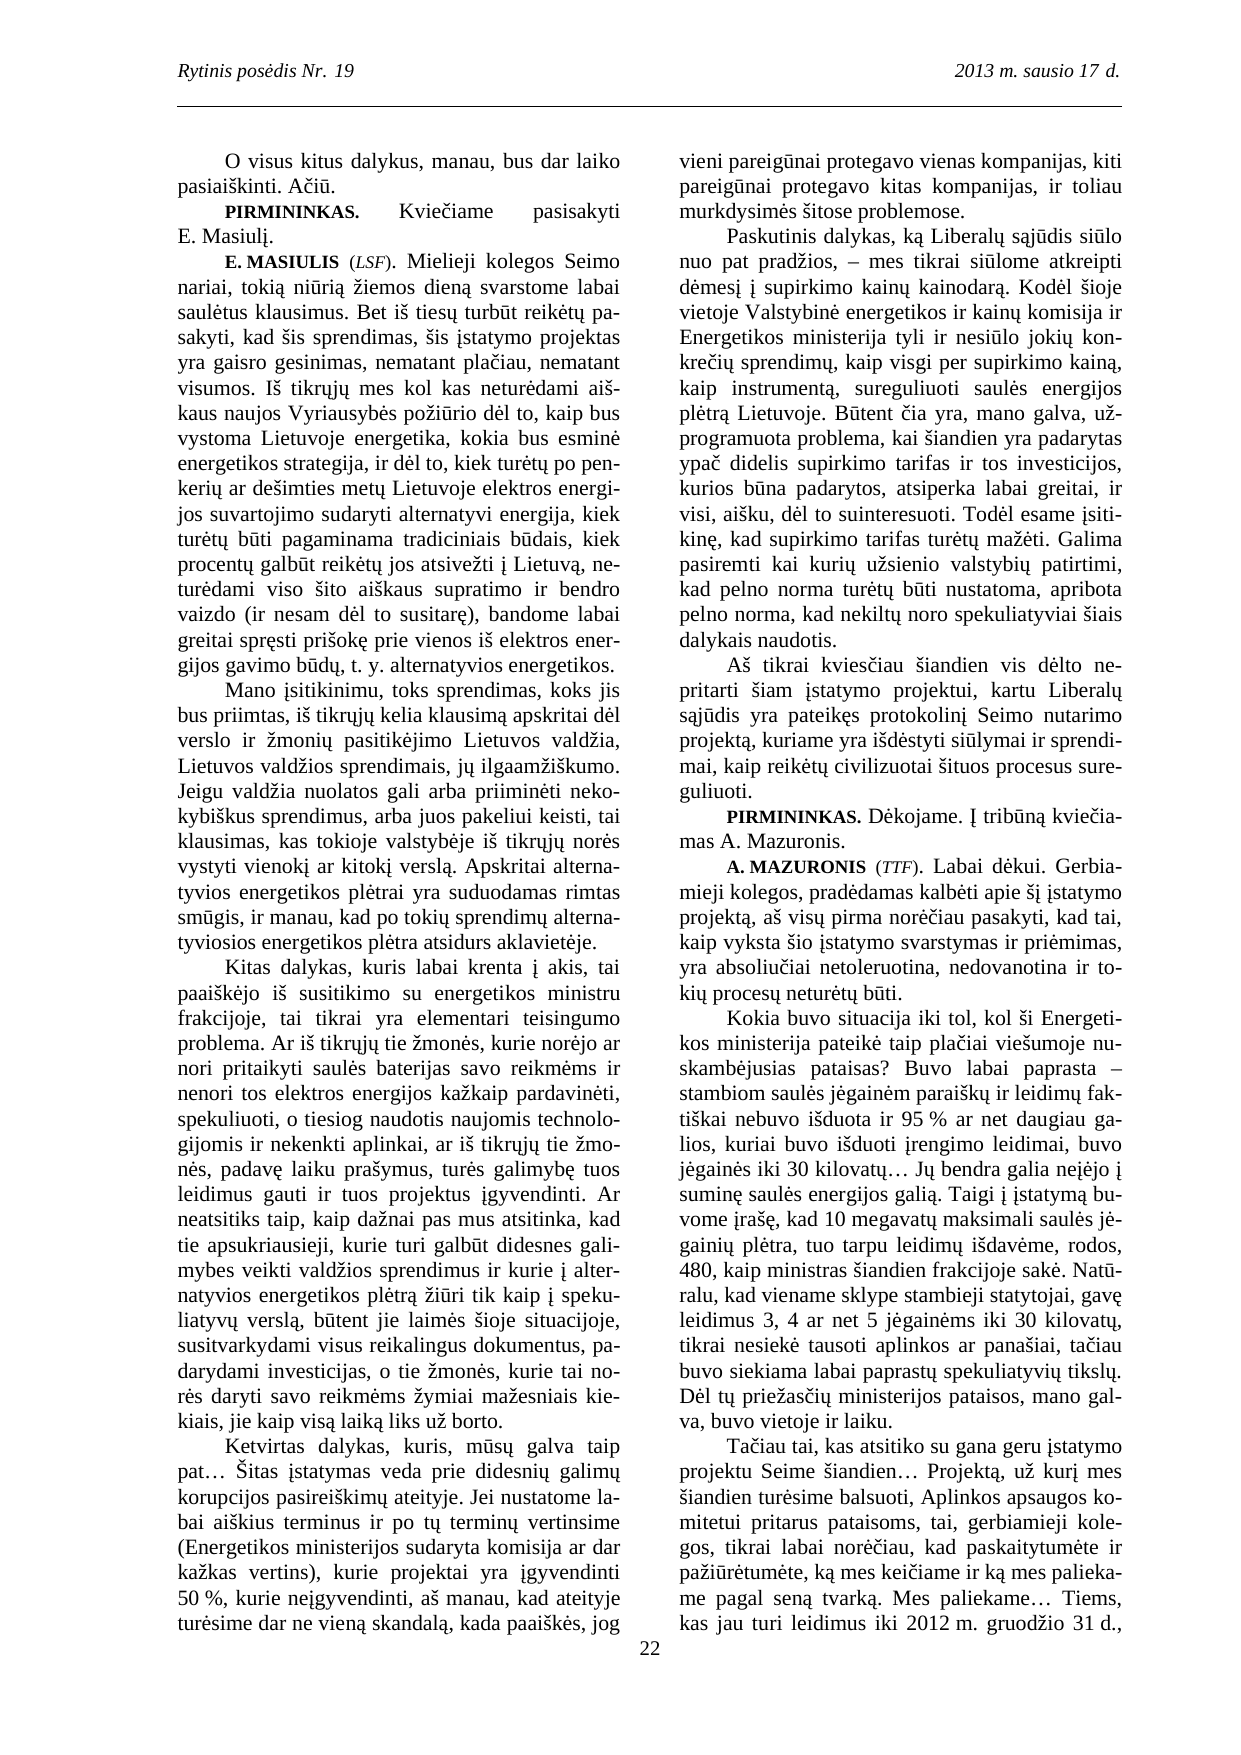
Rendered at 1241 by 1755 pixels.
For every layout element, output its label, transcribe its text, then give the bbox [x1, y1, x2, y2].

text A. MAZURONIS (TTF). La­bai dė­kui. Ger­bia­mie­ji ko­le­gos, pra­dė­da­mas kal­bė­ti apie šį įsta­ty­mo pro­jek­tą, aš vi­sų pir­ma no­rė­čiau pa­sa­ky­ti, kad tai, kaip vyks­ta šio įsta­ty­mo svars­ty­mas ir pri­ėmi­mas, yra ab­so­liu­čiai ne­to­le­ruo­ti­na, ne­do­va­no­ti­na ir to­kių pro­ce­sų ne­tu­rė­tų bū­ti. [679, 853, 1122, 1005]
text O vi­sus ki­tus da­ly­kus, ma­nau, bus dar lai­ko pa­si­aiš­kin­ti. Ačiū. [177, 148, 620, 198]
text Ta­čiau tai, kas at­si­ti­ko su ga­na ge­ru įsta­ty­mo pro­jek­tu Sei­me šian­dien… Pro­jek­tą, už ku­rį mes šian­dien tu­rė­si­me bal­suo­ti, Ap­lin­kos ap­sau­gos ko­mi­te­tui pri­ta­rus pa­tai­soms, tai, ger­bia­mie­ji ko­le­gos, tik­rai la­bai no­rė­čiau, kad pa­skai­ty­tu­mė­te ir pa­žiū­rė­tu­mė­te, ką mes kei­čia­me ir ką mes pa­lie­ka­me pa­gal se­ną tvar­ką. Mes pa­lie­ka­me… Tiems, kas jau tu­ri lei­di­mus iki 2012 m. gruo­džio 31 d., [679, 1433, 1122, 1635]
text Ki­tas da­ly­kas, ku­ris la­bai kren­ta į akis, tai pa­aiš­kė­jo iš su­si­ti­ki­mo su ener­ge­ti­kos mi­nist­ru frak­ci­jo­je, tai tik­rai yra ele­men­ta­ri tei­sin­gu­mo pro­ble­ma. Ar iš tik­rų­jų tie žmo­nės, ku­rie no­rė­jo ar no­ri pri­tai­ky­ti sau­lės ba­te­ri­jas sa­vo reik­mėms ir ne­no­ri tos elek­tros ener­gi­jos kaž­kaip par­da­vi­nė­ti, spe­ku­liuo­ti, o tie­siog nau­do­tis nau­jo­mis tech­no­lo­gi­jo­mis ir ne­kenk­ti ap­lin­kai, ar iš tik­rų­jų tie žmo­nės, pa­da­vę lai­ku pra­šy­mus, tu­rės ga­li­my­bę tuos lei­di­mus gau­ti ir tuos pro­jek­tus įgy­ven­din­ti. Ar ne­at­si­tiks taip, kaip daž­nai pas mus at­si­tin­ka, kad tie ap­suk­riau­sie­ji, ku­rie tu­ri gal­būt di­des­nes ga­li­my­bes veik­ti val­džios spren­di­mus ir ku­rie į al­ter­na­ty­vios ener­ge­ti­kos plėt­rą žiū­ri tik kaip į spe­ku­lia­ty­vų ver­slą, bū­tent jie lai­mės šio­je si­tu­a­ci­jo­je, su­si­tvar­ky­da­mi vi­sus rei­ka­lin­gus do­ku­men­tus, pa­da­ry­da­mi in­ves­ti­ci­jas, o tie žmo­nės, ku­rie tai no­rės da­ry­ti sa­vo reik­mėms žy­miai ma­žes­niais kie­kiais, jie kaip vi­są lai­ką liks už bor­to. [177, 954, 620, 1433]
text Pas­ku­ti­nis da­ly­kas, ką Li­be­ra­lų są­jū­dis siū­lo nuo pat pra­džios, – mes tik­rai siū­lo­me at­kreip­ti dė­me­sį į su­pir­ki­mo kai­nų kai­no­da­rą. Ko­dėl šio­je vie­to­je Vals­ty­bi­nė ener­ge­ti­kos ir kai­nų ko­mi­si­ja ir Ener­ge­ti­kos mi­nis­te­ri­ja ty­li ir ne­siū­lo jo­kių kon­kre­čių spren­di­mų, kaip vis­gi per su­pir­ki­mo kai­ną, kaip in­stru­men­tą, su­re­gu­liuo­ti sau­lės ener­gi­jos plėt­rą Lie­tu­vo­je. Bū­tent čia yra, ma­no gal­va, už­prog­ra­muo­ta pro­ble­ma, kai šian­dien yra pa­da­ry­tas ypač di­de­lis su­pir­ki­mo ta­ri­fas ir tos in­ves­ti­ci­jos, ku­rios bū­na pa­da­ry­tos, at­si­per­ka la­bai grei­tai, ir vi­si, aiš­ku, dėl to su­in­te­re­suo­ti. To­dėl esa­me įsi­ti­ki­nę, kad su­pir­ki­mo ta­ri­fas tu­rė­tų ma­žė­ti. Ga­li­ma pa­si­rem­ti kai ku­rių už­sie­nio vals­ty­bių pa­tir­ti­mi, kad pel­no nor­ma tu­rė­tų bū­ti nu­sta­to­ma, ap­ri­bo­ta pel­no nor­ma, kad ne­kil­tų no­ro spe­ku­lia­ty­viai šiais da­ly­kais nau­do­tis. [679, 223, 1122, 652]
text vie­ni pa­rei­gū­nai pro­te­ga­vo vie­nas kom­pa­ni­jas, ki­ti pa­rei­gū­nai pro­te­ga­vo ki­tas kom­pa­ni­jas, ir to­liau murk­dy­si­mės ši­to­se pro­ble­mo­se. [679, 148, 1122, 223]
text PIRMININKAS. Kvie­čia­me pa­si­sa­ky­ti E. Masiu­lį. [177, 198, 620, 248]
text Ko­kia bu­vo si­tu­a­ci­ja iki tol, kol ši Ener­ge­ti­kos mi­nis­te­ri­ja pa­tei­kė taip pla­čiai vie­šu­mo­je nu­skam­bė­ju­sias pa­tai­sas? Bu­vo la­bai pa­pras­ta – stam­biom sau­lės jė­gai­nėm pa­raiš­kų ir lei­di­mų fak­tiš­kai ne­bu­vo iš­duo­ta ir 95 % ar net dau­giau ga­lios, ku­riai bu­vo iš­duo­ti įren­gi­mo lei­di­mai, bu­vo jė­gai­nės iki 30 ki­lo­va­tų… Jų ben­dra ga­lia ne­įė­jo į su­mi­nę sau­lės ener­gi­jos ga­lią. Tai­gi į įsta­ty­mą bu­vo­me įra­šę, kad 10 me­ga­va­tų mak­si­ma­li sau­lės jė­gai­nių plėt­ra, tuo tar­pu lei­di­mų iš­da­vė­me, ro­dos, 480, kaip mi­nist­ras šian­dien frak­ci­jo­je sa­kė. Na­tū­ra­lu, kad vie­na­me skly­pe stam­bie­ji sta­ty­to­jai, ga­vę lei­di­mus 3, 4 ar net 5 jė­gai­nėms iki 30 ki­lo­va­tų, tik­rai ne­sie­kė tau­so­ti ap­lin­kos ar pa­na­šiai, ta­čiau bu­vo sie­kia­ma la­bai pa­pras­tų spe­ku­lia­ty­vių tiks­lų. Dėl tų prie­žas­čių mi­nis­te­ri­jos pa­tai­sos, ma­no gal­va, bu­vo vie­to­je ir lai­ku. [679, 1005, 1122, 1433]
text PIRMININKAS. Dė­ko­ja­me. Į tri­bū­ną kvie­čia­mas A. Ma­zu­ro­nis. [679, 803, 1122, 853]
text Ket­vir­tas da­ly­kas, ku­ris, mū­sų gal­va taip pat… Ši­tas įsta­ty­mas ve­da prie di­des­nių ga­li­mų ko­rup­ci­jos pa­si­reiš­ki­mų at­ei­ty­je. Jei nu­sta­to­me la­bai aiš­kius ter­mi­nus ir po tų ter­mi­nų ver­tin­si­me (Ener­ge­ti­kos mi­nis­te­ri­jos su­da­ry­ta ko­mi­si­ja ar dar kaž­kas ver­tins), ku­rie pro­jek­tai yra įgy­ven­din­ti 50 %, ku­rie ne­įgy­ven­din­ti, aš ma­nau, kad at­ei­ty­je tu­rė­si­me dar ne vie­ną skan­da­lą, ka­da pa­aiš­kės, jog [177, 1433, 620, 1635]
text E. MASIULIS (LSF). Mie­lie­ji ko­le­gos Sei­mo na­riai, to­kią niū­rią žie­mos die­ną svars­to­me la­bai sau­lė­tus klau­si­mus. Bet iš tie­sų tur­būt rei­kė­tų pa­sa­ky­ti, kad šis spren­di­mas, šis įsta­ty­mo pro­jek­tas yra gais­ro ge­si­ni­mas, ne­ma­tant pla­čiau, ne­ma­tant vi­su­mos. Iš tik­rų­jų mes kol kas ne­tu­rė­da­mi aiš­kaus nau­jos Vy­riau­sy­bės po­žiū­rio dėl to, kaip bus vys­to­ma Lie­tu­vo­je ener­ge­ti­ka, ko­kia bus es­mi­nė ener­ge­ti­kos stra­te­gi­ja, ir dėl to, kiek tu­rė­tų po pen­ke­rių ar de­šim­ties me­tų Lie­tu­vo­je elek­tros ener­gi­jos su­var­to­ji­mo su­da­ry­ti al­ter­na­ty­vi ener­gi­ja, kiek tu­rė­tų bū­ti pa­ga­mi­na­ma tra­di­ci­niais bū­dais, kiek pro­cen­tų gal­būt rei­kė­tų jos at­si­vež­ti į Lie­tu­vą, ne­tu­rė­da­mi vi­so ši­to aiš­kaus su­pra­ti­mo ir ben­dro vaiz­do (ir ne­sam dėl to su­si­ta­rę), ban­do­me la­bai grei­tai spręs­ti pri­šo­kę prie vie­nos iš elek­tros ener­gi­jos ga­vi­mo bū­dų, t. y. al­ter­na­ty­vios ener­ge­ti­kos. [177, 248, 620, 677]
text Aš tik­rai kvies­čiau šian­dien vis dėl­to ne­pritar­ti šiam įsta­ty­mo pro­jek­tui, kar­tu Li­be­ra­lų sąjū­dis yra pa­tei­kęs pro­to­ko­li­nį Sei­mo nu­ta­ri­mo pro­jek­tą, ku­ria­me yra iš­dės­ty­ti siū­ly­mai ir spren­di­mai, kaip rei­kė­tų ci­vi­li­zuo­tai ši­tuos pro­ce­sus su­re­gu­liuo­ti. [679, 652, 1122, 803]
text Ma­no įsi­ti­ki­ni­mu, toks spren­di­mas, koks jis bus pri­im­tas, iš tik­rų­jų ke­lia klau­si­mą ap­skri­tai dėl ver­slo ir žmo­nių pa­si­ti­kė­ji­mo Lie­tu­vos val­džia, Lie­tu­vos val­džios spren­di­mais, jų il­ga­am­žiš­ku­mo. Jei­gu val­džia nuo­la­tos ga­li ar­ba pri­imi­nė­ti ne­ko­ky­biš­kus spren­di­mus, ar­ba juos pa­ke­liui keis­ti, tai klau­si­mas, kas to­kio­je vals­ty­bė­je iš tik­rų­jų no­rės vys­ty­ti vie­no­kį ar ki­to­kį ver­slą. Ap­skri­tai al­ter­na­ty­vios ener­ge­ti­kos plėt­rai yra su­duo­da­mas rim­tas smū­gis, ir ma­nau, kad po to­kių spren­di­mų al­ter­na­ty­vio­sios ener­ge­ti­kos plėt­ra at­si­durs ak­la­vie­tė­je. [177, 677, 620, 954]
